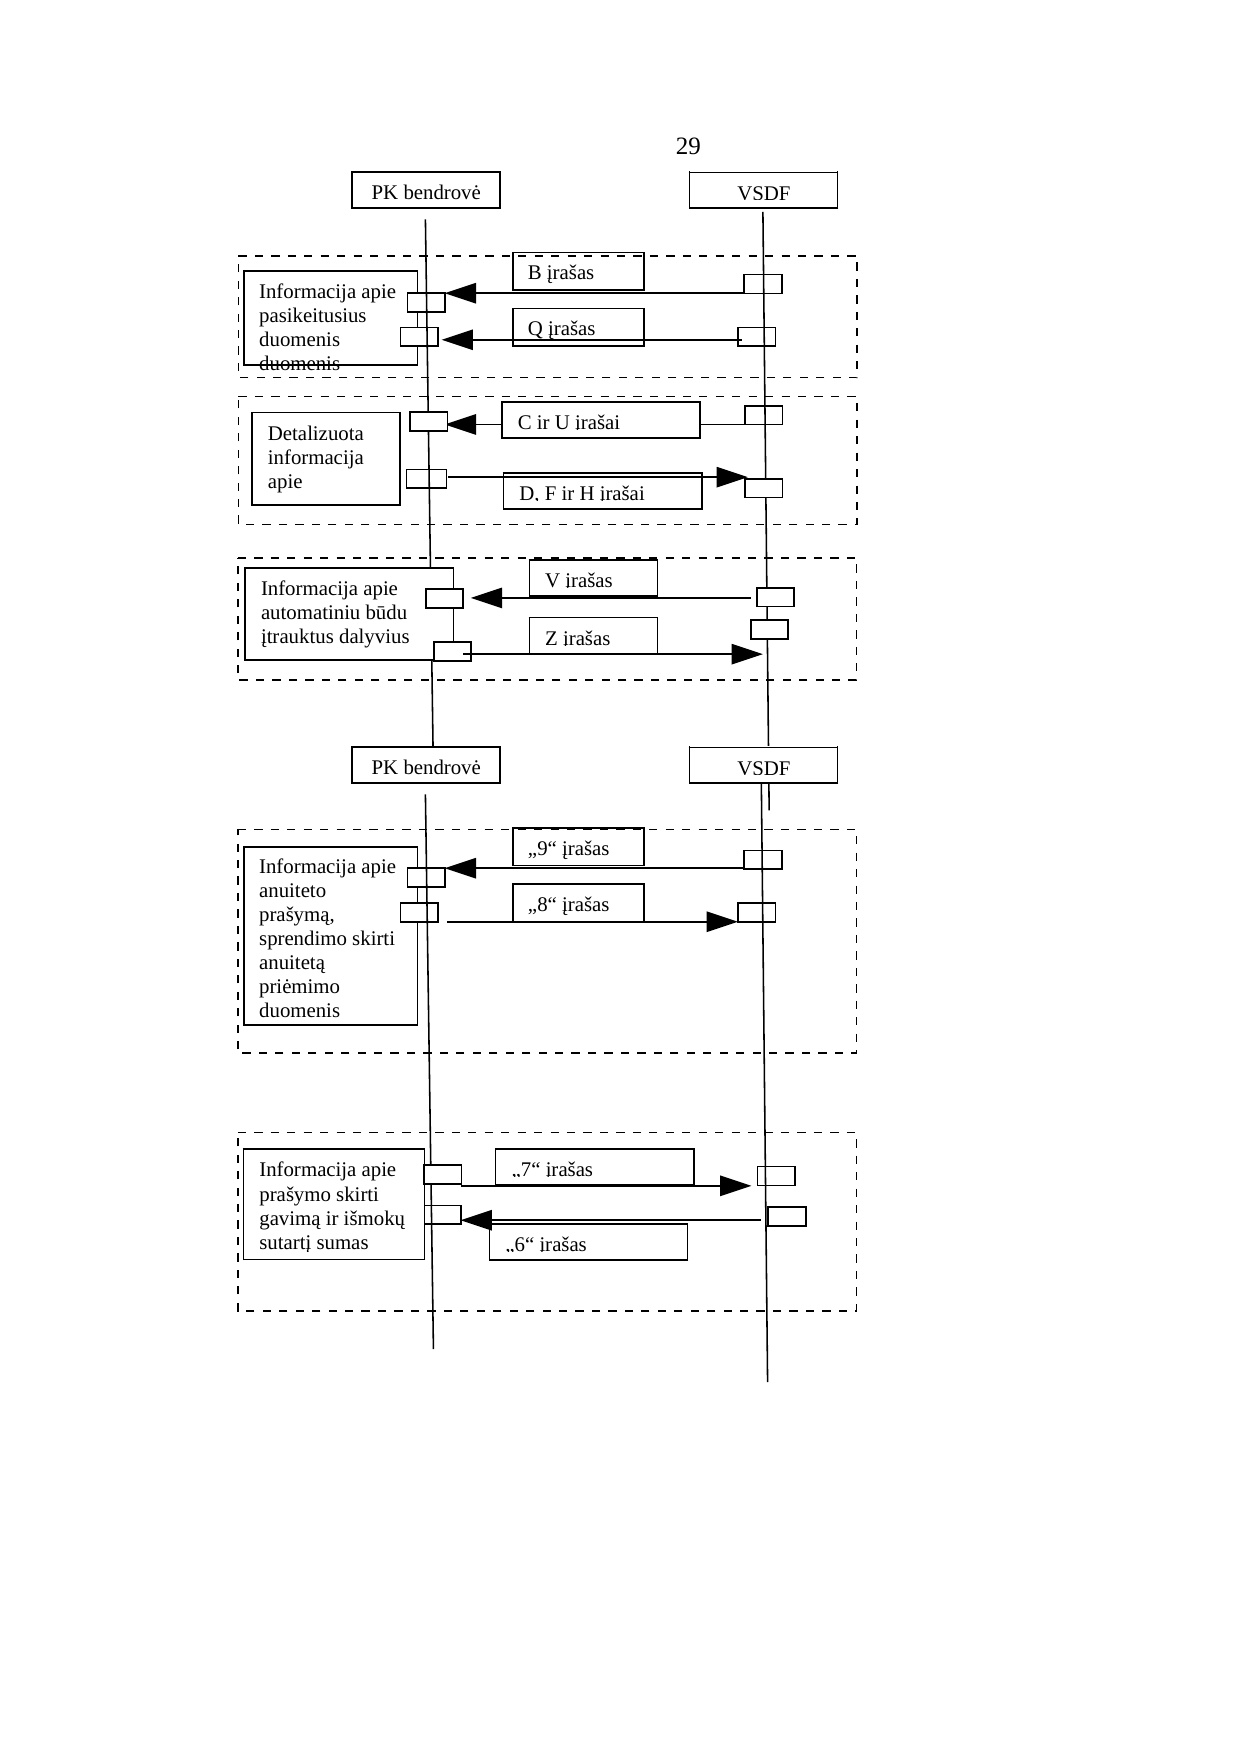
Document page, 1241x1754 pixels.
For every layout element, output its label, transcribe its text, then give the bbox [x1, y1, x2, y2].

text VSDF valdyba vvaldyba [705, 756, 822, 775]
text Z įrašas [545, 626, 642, 645]
text VSDF valdyba vvaldyba [705, 181, 822, 200]
text PK bendrovė [368, 755, 484, 775]
text C ir U įrašai [518, 410, 684, 430]
text V įrašas [545, 568, 642, 588]
text „6“ įrašas [505, 1232, 672, 1252]
text Informacija apie prašymo skirti gavimą ir išmokų sutartį sumas [259, 1157, 409, 1251]
text „7“ įrašas [511, 1157, 678, 1177]
text D, F ir H įrašai [519, 481, 686, 501]
text Informacija apie automatiniu būdu įtrauktus dalyvius [261, 576, 438, 648]
text duomenis [261, 648, 433, 652]
text Detalizuota informacija apie pervestas sumas [268, 421, 384, 496]
text PK bendrovė [368, 180, 484, 200]
